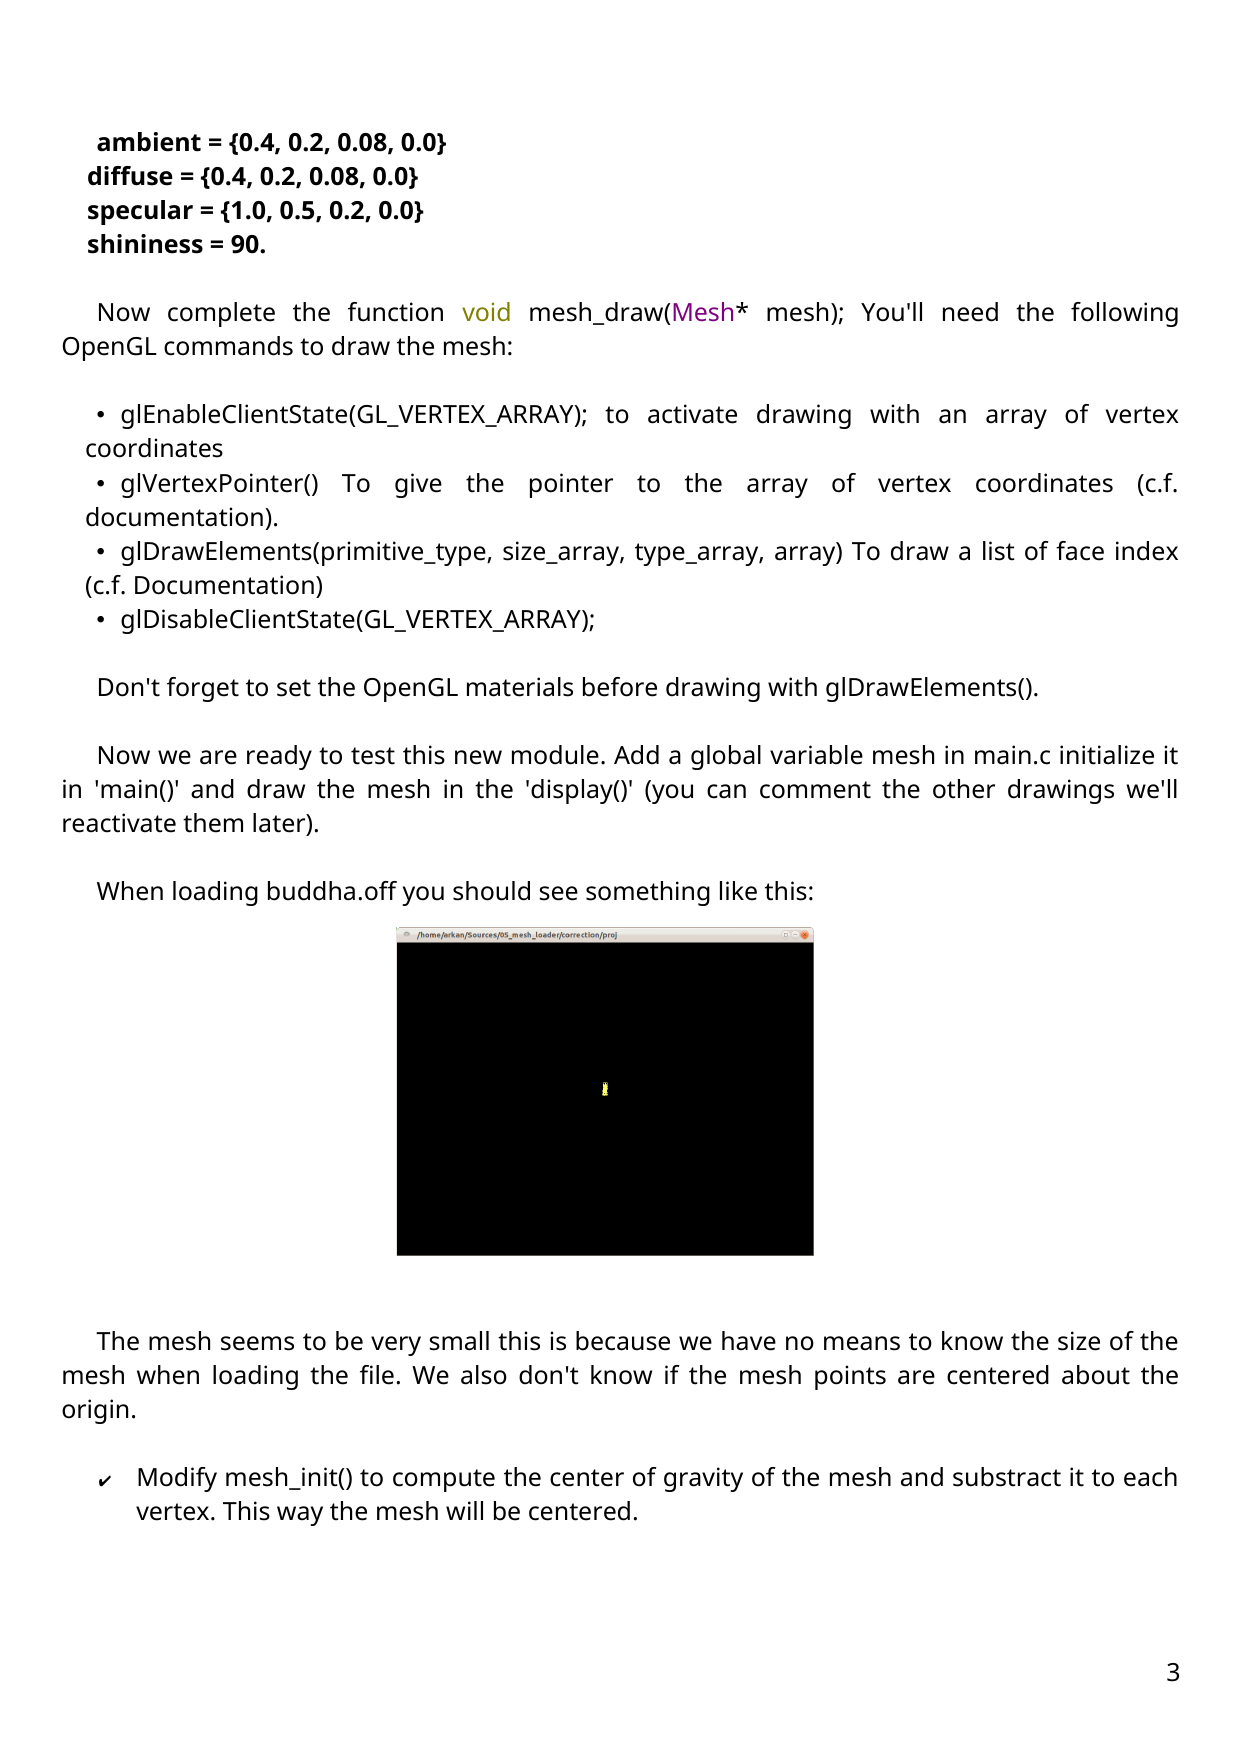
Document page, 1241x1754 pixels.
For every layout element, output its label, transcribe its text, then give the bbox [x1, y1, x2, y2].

text Now complete the function void mesh_draw(Mesh* mesh); You'll need the following OpenGL commands to draw the mesh: [61, 295, 1180, 363]
list glEnableClientState(GL_VERTEX_ARRAY); to activate drawing with an array of vertex coordinates [61, 397, 1180, 465]
text Now we are ready to test this new module. Add a global variable mesh in main.c initialize it in 'main()' and draw the mesh in the 'display()' (you can comment the other drawings we'll reactivate them later). [61, 738, 1180, 840]
picture [396, 927, 814, 1256]
text Don't forget to set the OpenGL materials before drawing with glDrawElements(). [61, 669, 1180, 704]
list Modify mesh_init() to compute the center of gravity of the mesh and substract it to each vertex. This way the mesh will be centered. [98, 1459, 1180, 1528]
list glVertexPointer() To give the pointer to the array of vertex coordinates (c.f. documentation). [61, 465, 1180, 533]
text ambient = {0.4, 0.2, 0.08, 0.0} diffuse = {0.4, 0.2, 0.08, 0.0} specular = {1.0, 0.5, 0.2, 0.0} shininess = 90. [61, 124, 1180, 261]
text When loading buddha.off you should see something like this: [61, 874, 1180, 908]
text The mesh seems to be very small this is because we have no means to know the size of the mesh when loading the file. We also don't know if the mesh points are centered about the origin. [61, 1323, 1180, 1425]
list glDisableClientState(GL_VERTEX_ARRAY); [61, 601, 1180, 636]
list glDrawElements(primitive_type, size_array, type_array, array) To draw a list of face index (c.f. Documentation) [61, 533, 1180, 601]
